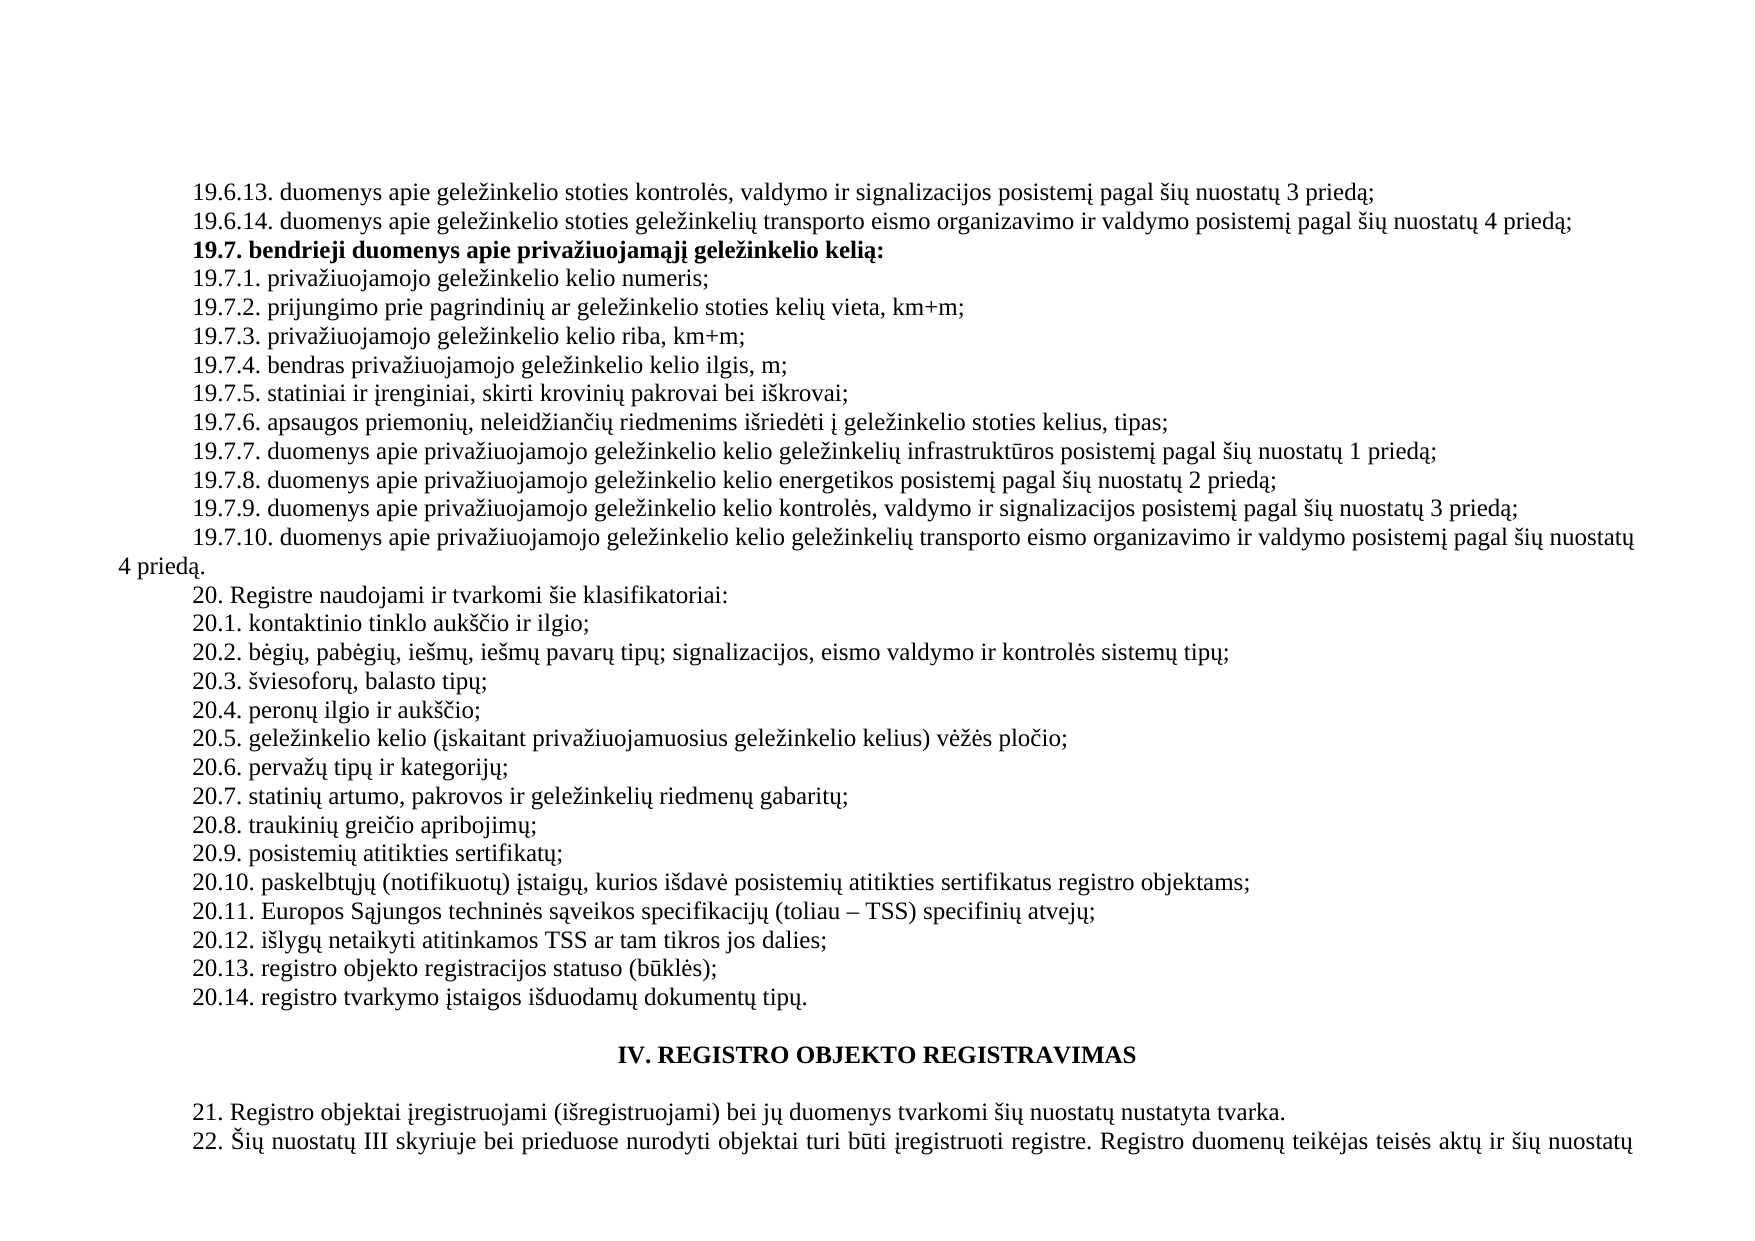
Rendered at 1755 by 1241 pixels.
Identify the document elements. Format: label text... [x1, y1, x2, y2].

text 20.1. kontaktinio tinklo aukščio ir ilgio; [118, 608, 1636, 637]
text 19.7.2. prijungimo prie pagrindinių ar geležinkelio stoties kelių vieta, km+m; [118, 292, 1636, 321]
text 19.7.10. duomenys apie privažiuojamojo geležinkelio kelio geležinkelių transporto eismo organizavimo ir valdymo posistemį pagal šių nuostatų 4 priedą. [118, 522, 1636, 580]
text 20.9. posistemių atitikties sertifikatų; [118, 838, 1636, 867]
text 19.7.4. bendras privažiuojamojo geležinkelio kelio ilgis, m; [118, 350, 1636, 378]
text 21. Registro objektai įregistruojami (išregistruojami) bei jų duomenys tvarkomi šių nuostatų nustatyta tvarka. [118, 1097, 1636, 1126]
text 20.11. Europos Sąjungos techninės sąveikos specifikacijų (toliau – TSS) specifinių atvejų; [118, 896, 1636, 925]
text IV. REGISTRO OBJEKTO REGISTRAVIMAS [118, 1040, 1636, 1068]
text 20.10. paskelbtųjų (notifikuotų) įstaigų, kurios išdavė posistemių atitikties sertifikatus registro objektams; [118, 867, 1636, 896]
text 20.2. bėgių, pabėgių, iešmų, iešmų pavarų tipų; signalizacijos, eismo valdymo ir kontrolės sistemų tipų; [118, 637, 1636, 666]
text 20.13. registro objekto registracijos statuso (būklės); [118, 953, 1636, 982]
text 20.6. pervažų tipų ir kategorijų; [118, 752, 1636, 781]
text 19.7.6. apsaugos priemonių, neleidžiančių riedmenims išriedėti į geležinkelio stoties kelius, tipas; [118, 407, 1636, 436]
text 19.6.14. duomenys apie geležinkelio stoties geležinkelių transporto eismo organizavimo ir valdymo posistemį pagal šių nuostatų 4 priedą; [118, 206, 1636, 235]
text 19.7.3. privažiuojamojo geležinkelio kelio riba, km+m; [118, 321, 1636, 350]
text 19.7.7. duomenys apie privažiuojamojo geležinkelio kelio geležinkelių infrastruktūros posistemį pagal šių nuostatų 1 priedą; [118, 436, 1636, 465]
text 19.7. bendrieji duomenys apie privažiuojamąjį geležinkelio kelią: [118, 235, 1636, 263]
text 20.7. statinių artumo, pakrovos ir geležinkelių riedmenų gabaritų; [118, 781, 1636, 810]
text 20.4. peronų ilgio ir aukščio; [118, 695, 1636, 723]
text 20.3. šviesoforų, balasto tipų; [118, 666, 1636, 695]
text 19.7.9. duomenys apie privažiuojamojo geležinkelio kelio kontrolės, valdymo ir signalizacijos posistemį pagal šių nuostatų 3 priedą; [118, 493, 1636, 522]
text 19.7.8. duomenys apie privažiuojamojo geležinkelio kelio energetikos posistemį pagal šių nuostatų 2 priedą; [118, 465, 1636, 493]
text 20.5. geležinkelio kelio (įskaitant privažiuojamuosius geležinkelio kelius) vėžės pločio; [118, 723, 1636, 752]
text 20. Registre naudojami ir tvarkomi šie klasifikatoriai: [118, 580, 1636, 608]
text 20.12. išlygų netaikyti atitinkamos TSS ar tam tikros jos dalies; [118, 925, 1636, 953]
text 19.6.13. duomenys apie geležinkelio stoties kontrolės, valdymo ir signalizacijos posistemį pagal šių nuostatų 3 priedą; [118, 177, 1636, 206]
text 19.7.5. statiniai ir įrenginiai, skirti krovinių pakrovai bei iškrovai; [118, 378, 1636, 407]
text 20.8. traukinių greičio apribojimų; [118, 810, 1636, 838]
text 19.7.1. privažiuojamojo geležinkelio kelio numeris; [118, 263, 1636, 292]
text 20.14. registro tvarkymo įstaigos išduodamų dokumentų tipų. [118, 982, 1636, 1011]
text 22. Šių nuostatų III skyriuje bei prieduose nurodyti objektai turi būti įregistruoti registre. Registro duomenų teikėjas teisės aktų ir šių nuostatų [118, 1126, 1636, 1155]
